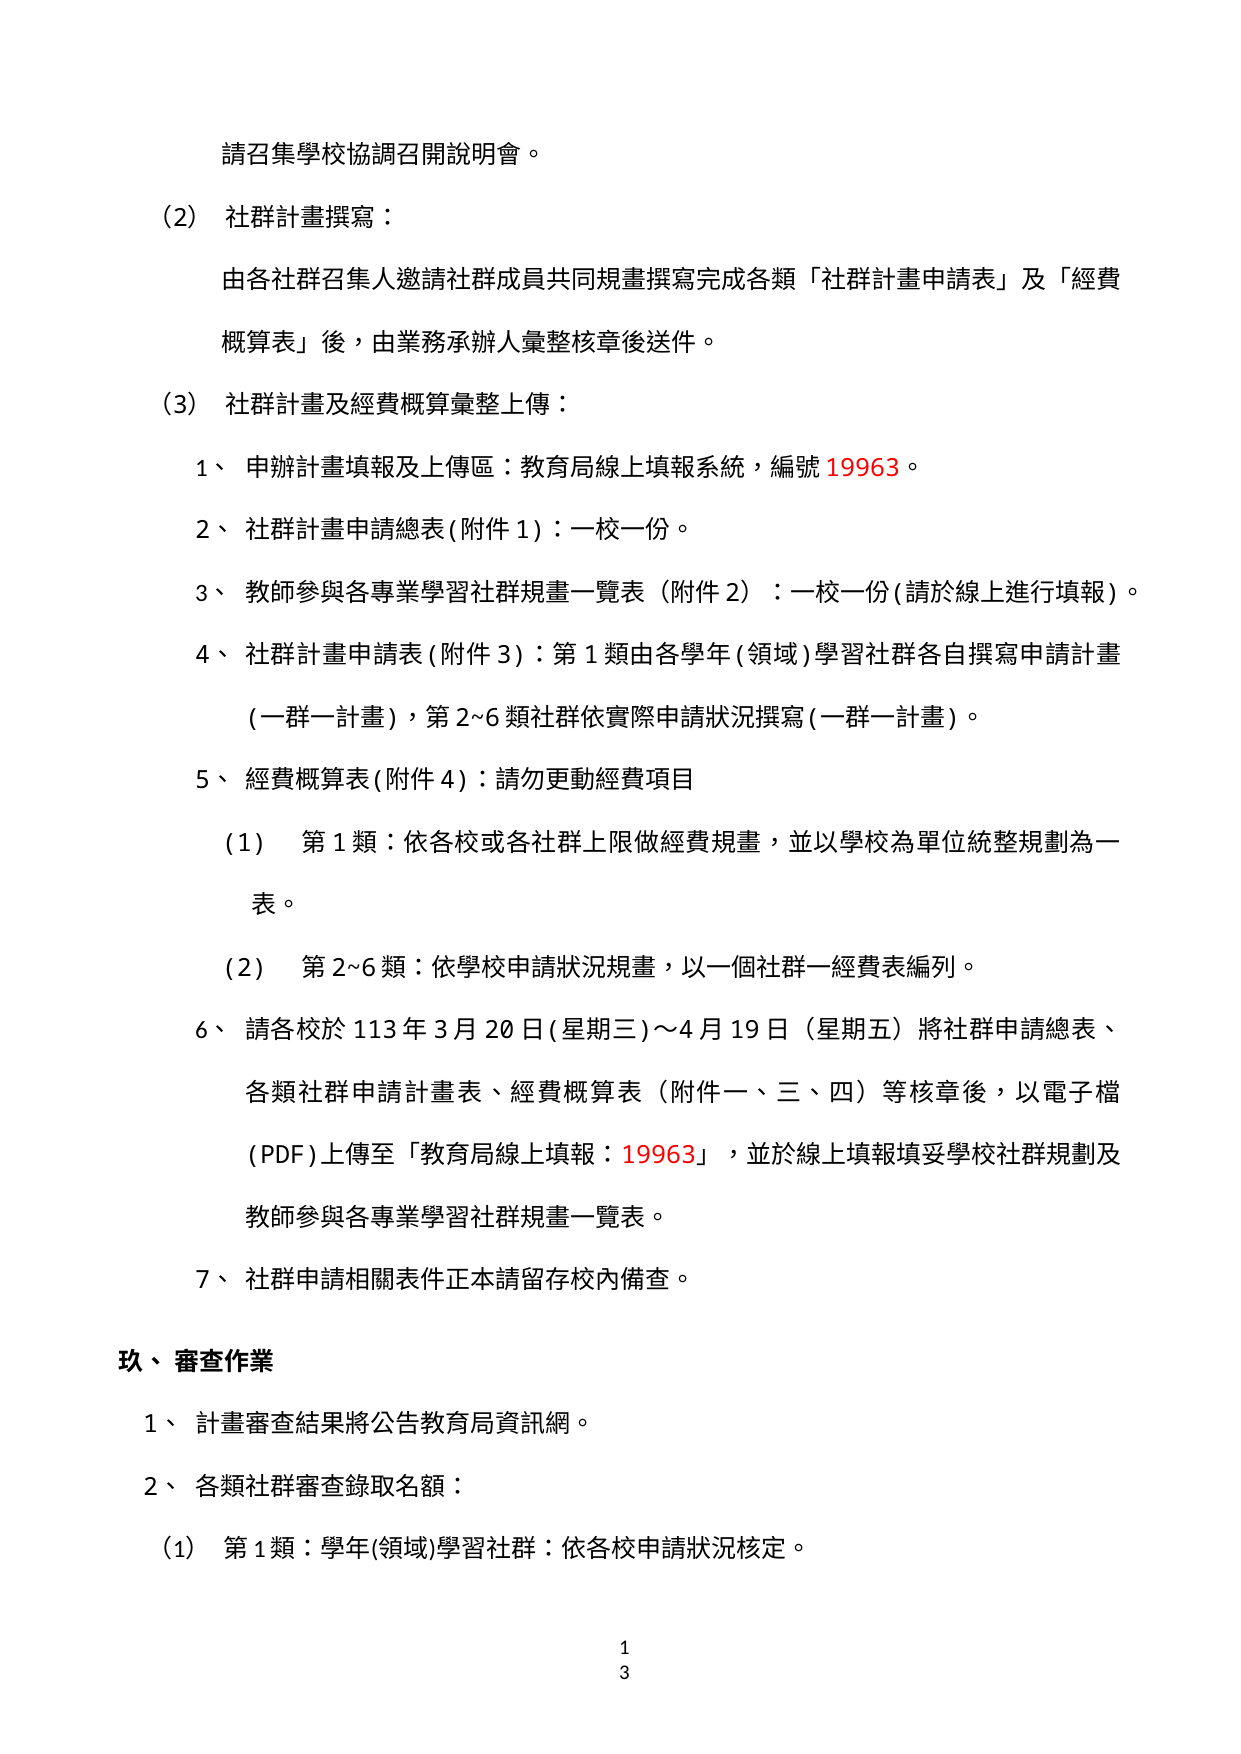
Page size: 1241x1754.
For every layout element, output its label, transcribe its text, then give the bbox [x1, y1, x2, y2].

list 經費概算表(附件4)：請勿更動經費項目 [195, 736, 1122, 799]
list 第2~6類：依學校申請狀況規畫，以一個社群一經費表編列。 [222, 924, 1122, 986]
list 請各校於113年3月20日(星期三)～4月19日（星期五）將社群申請總表、各類社群申請計畫表、經費概算表（附件一、三、四）等核章後，以電子檔(PDF)上傳至「教育局線上填報：19963」，並於線上填報填妥學校社群規劃及教師參與各專業學習社群規畫一覽表。 [195, 986, 1122, 1236]
list 社群計畫申請表(附件3)：第1類由各學年(領域)學習社群各自撰寫申請計畫(一群一計畫)，第2~6類社群依實際申請狀況撰寫(一群一計畫)。 [195, 611, 1122, 736]
list 各類社群審查錄取名額： [143, 1443, 1122, 1505]
list 第1類：依各校或各社群上限做經費規畫，並以學校為單位統整規劃為一表。 [222, 799, 1122, 924]
list 第1類：學年(領域)學習社群：依各校申請狀況核定。 [148, 1505, 1122, 1568]
list 社群計畫及經費概算彙整上傳： [148, 361, 1122, 424]
list 社群計畫申請總表(附件1)：一校一份。 [195, 486, 1122, 549]
list 教師參與各專業學習社群規畫一覽表（附件2）：一校一份(請於線上進行填報)。 [195, 549, 1122, 611]
list 社群申請相關表件正本請留存校內備查。 [195, 1236, 1122, 1299]
text 由各社群召集人邀請社群成員共同規畫撰寫完成各類「社群計畫申請表」及「經費概算表」後，由業務承辦人彙整核章後送件。 [221, 236, 1122, 361]
text 請召集學校協調召開說明會。 [221, 111, 1122, 174]
list 申辦計畫填報及上傳區：教育局線上填報系統，編號19963。 [195, 424, 1122, 486]
list 計畫審查結果將公告教育局資訊網。 [143, 1380, 1122, 1443]
list 審查作業 [118, 1318, 1122, 1380]
list 社群計畫撰寫： [148, 174, 1122, 236]
